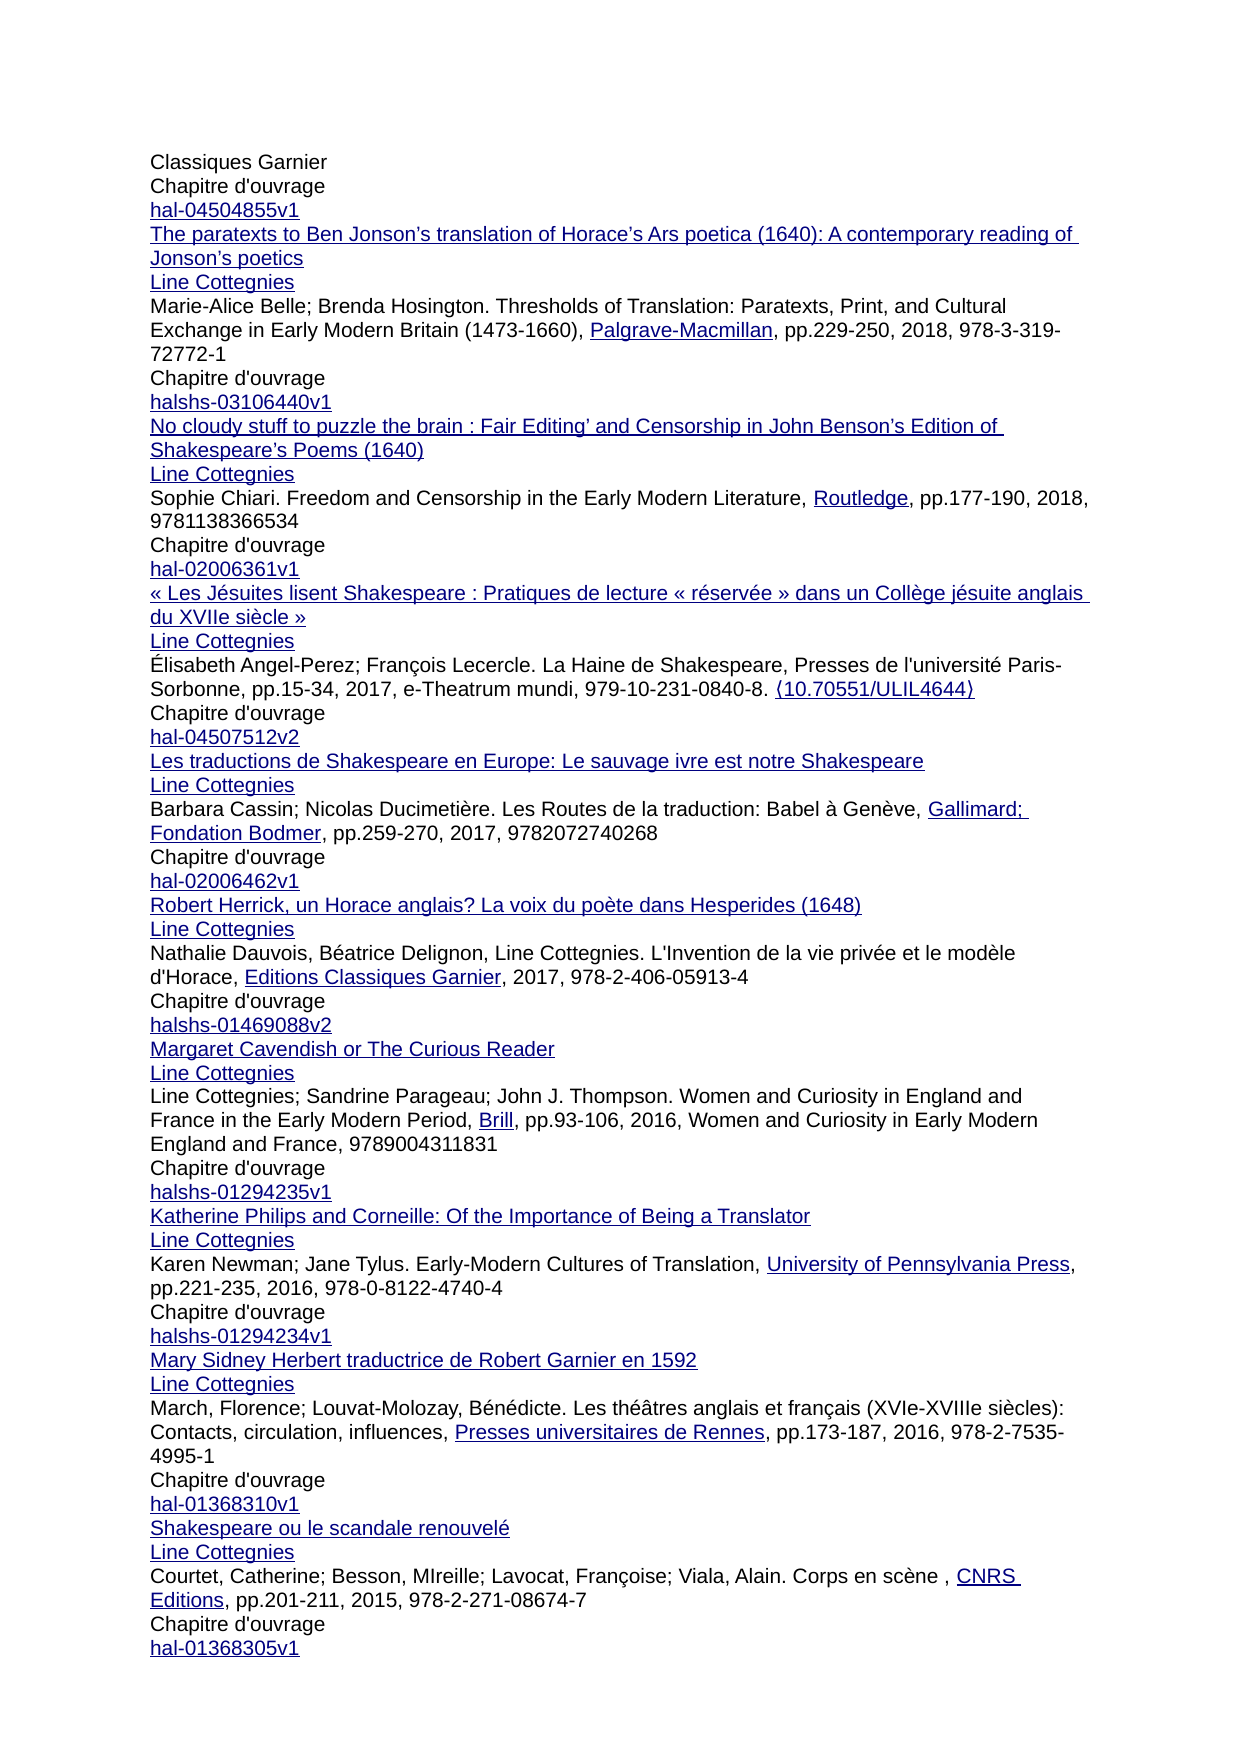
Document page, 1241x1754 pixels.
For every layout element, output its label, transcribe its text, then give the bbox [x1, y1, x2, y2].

table_cell Classiques Garnier Chapitre d'ouvrage hal-04504855v1 [150, 150, 1090, 222]
table_cell « Les Jésuites lisent Shakespeare : Pratiques de lecture « réservée » dans un Collège jésuite anglais [150, 581, 1090, 602]
table_cell Robert Herrick, un Horace anglais? La voix du poète dans Hesperides (1648) Line Cottegnies Nathalie Dauvois, Béatrice Delignon, Line Cottegnies. L'Invention de la vie privée et le modèle d'Horace, Editions Classiques Garnier, 2017, 978-2-406-05913-4 Chapitre d'ouvrage halshs-01469088v2 [150, 893, 1090, 1036]
table_cell Margaret Cavendish or The Curious Reader Line Cottegnies Line Cottegnies; Sandrine Parageau; John J. Thompson. Women and Curiosity in England and France in the Early Modern Period, Brill, pp.93-106, 2016, Women and Curiosity in Early Modern England and France, 9789004311831 Chapitre d'ouvrage halshs-01294235v1 [150, 1036, 1090, 1204]
table_cell No cloudy stuff to puzzle the brain : Fair Editing’ and Censorship in John Benson’s Edition of Shakespeare’s Poems (1640) Line Cottegnies Sophie Chiari. Freedom and Censorship in the Early Modern Literature, Routledge, pp.177-190, 2018, 9781138366534 Chapitre d'ouvrage hal-02006361v1 [150, 414, 1090, 581]
table_cell Les traductions de Shakespeare en Europe: Le sauvage ivre est notre Shakespeare Line Cottegnies Barbara Cassin; Nicolas Ducimetière. Les Routes de la traduction: Babel à Genève, Gallimard; Fondation Bodmer, pp.259-270, 2017, 9782072740268 Chapitre d'ouvrage hal-02006462v1 [150, 749, 1090, 893]
table_cell The paratexts to Ben Jonson’s translation of Horace’s Ars poetica (1640): A contemporary reading of Jonson’s poetics Line Cottegnies Marie-Alice Belle; Brenda Hosington. Thresholds of Translation: Paratexts, Print, and Cultural Exchange in Early Modern Britain (1473-1660), Palgrave-Macmillan, pp.229-250, 2018, 978-3-319-72772-1 Chapitre d'ouvrage halshs-03106440v1 [150, 222, 1090, 413]
table_cell du XVIIe siècle » Line Cottegnies Élisabeth Angel-Perez; François Lecercle. La Haine de Shakespeare, Presses de l'université Paris-Sorbonne, pp.15-34, 2017, e-Theatrum mundi, 979-10-231-0840-8. ⟨10.70551/ULIL4644⟩ Chapitre d'ouvrage hal-04507512v2 [150, 603, 1090, 749]
table_cell Shakespeare ou le scandale renouvelé Line Cottegnies Courtet, Catherine; Besson, MIreille; Lavocat, Françoise; Viala, Alain. Corps en scène , CNRS Editions, pp.201-211, 2015, 978-2-271-08674-7 Chapitre d'ouvrage hal-01368305v1 [150, 1516, 1090, 1659]
table_cell Mary Sidney Herbert traductrice de Robert Garnier en 1592 Line Cottegnies March, Florence; Louvat-Molozay, Bénédicte. Les théâtres anglais et français (XVIe-XVIIIe siècles): Contacts, circulation, influences, Presses universitaires de Rennes, pp.173-187, 2016, 978-2-7535-4995-1 Chapitre d'ouvrage hal-01368310v1 [150, 1348, 1090, 1516]
table_cell Katherine Philips and Corneille: Of the Importance of Being a Translator Line Cottegnies Karen Newman; Jane Tylus. Early-Modern Cultures of Translation, University of Pennsylvania Press, pp.221-235, 2016, 978-0-8122-4740-4 Chapitre d'ouvrage halshs-01294234v1 [150, 1204, 1090, 1348]
